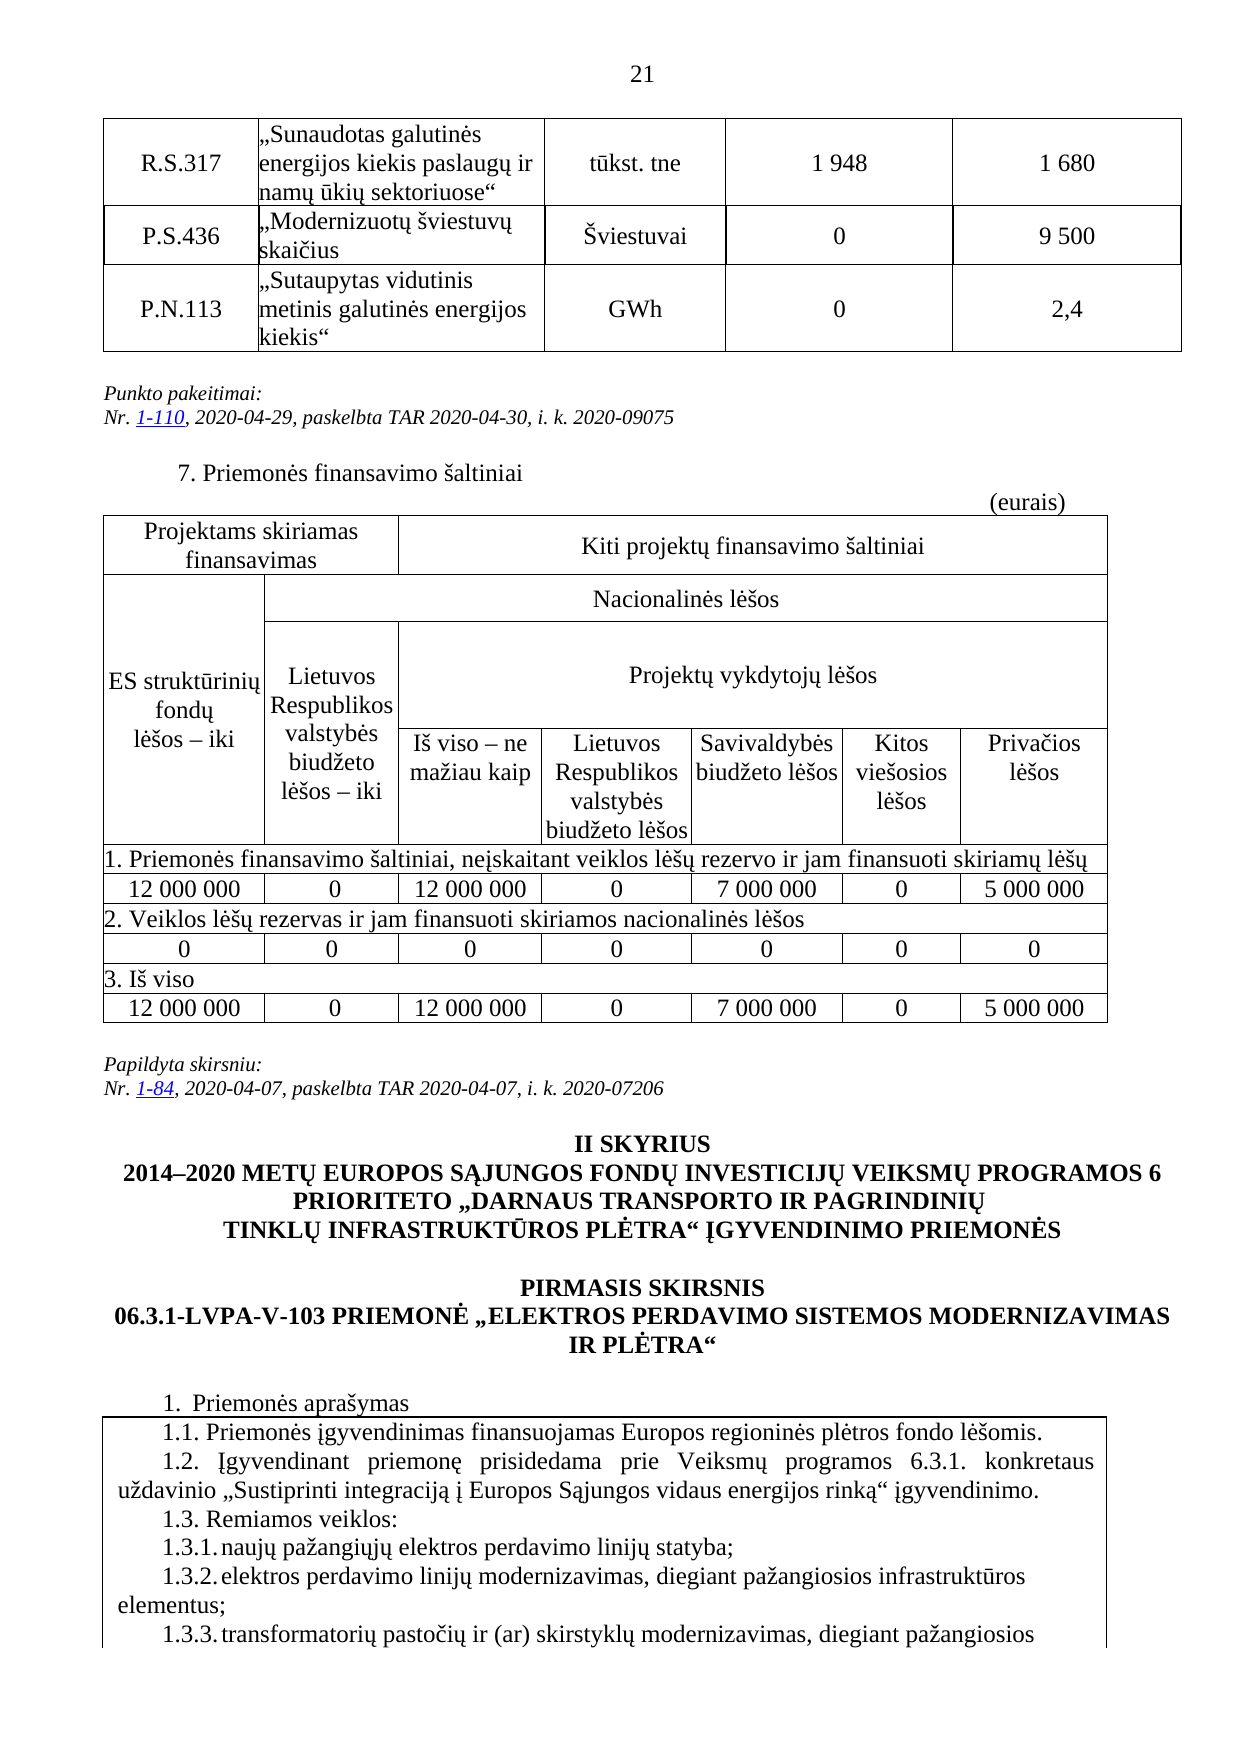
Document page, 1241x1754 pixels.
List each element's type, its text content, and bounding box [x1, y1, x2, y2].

text Nr. 1-84, 2020-04-07, paskelbta TAR 2020-04-07, i. k. 2020-07206 [103, 1076, 1181, 1100]
table_cell 2. Veiklos lėšų rezervas ir jam finansuoti skiriamos nacionalinės lėšos [104, 904, 1107, 933]
text Papildyta skirsniu: [103, 1052, 1181, 1076]
table_header Kiti projektų finansavimo šaltiniai [399, 516, 1107, 574]
table_cell Projektų vykdytojų lėšos [399, 622, 1107, 727]
table_cell P.N.113 [104, 265, 258, 351]
table_cell 0 [961, 934, 1107, 963]
table_cell 0 [542, 934, 691, 963]
text (eurais) [103, 487, 1192, 515]
table_cell Kitos viešosios lėšos [843, 729, 960, 843]
table_cell „Modernizuotų šviestuvų skaičius [260, 206, 544, 264]
table_cell Savivaldybės biudžeto lėšos [692, 729, 842, 843]
table_cell Lietuvos Respublikos valstybės biudžeto lėšos – iki [265, 622, 398, 843]
table_cell 2,4 [953, 265, 1181, 351]
table_header Projektams skiriamas finansavimas [104, 516, 398, 574]
text 7. Priemonės finansavimo šaltiniai [103, 458, 904, 487]
table_cell 0 [104, 934, 264, 963]
table_cell 0 [265, 994, 398, 1022]
table_cell 1. Priemonės finansavimo šaltiniai, neįskaitant veiklos lėšų rezervo ir jam finansuoti skiriamų lėšų [104, 845, 1107, 873]
text TINKLŲ INFRASTRUKTŪROS PLĖTRA“ ĮGYVENDINIMO PRIEMONĖS [103, 1215, 1181, 1244]
table_cell 3. Iš viso [104, 964, 1107, 992]
table_cell 0 [399, 934, 541, 963]
table_cell 12 000 000 [104, 874, 264, 903]
table_cell R.S.317 [104, 119, 258, 205]
table_cell „Sutaupytas vidutinis metinis galutinės energijos kiekis“ [259, 265, 544, 351]
table_cell Lietuvos Respublikos valstybės biudžeto lėšos [542, 729, 691, 843]
table_cell 0 [542, 874, 691, 903]
text Nr. 1-110, 2020-04-29, paskelbta TAR 2020-04-30, i. k. 2020-09075 [103, 405, 1181, 429]
table_cell 0 [265, 874, 398, 903]
table_cell 0 [542, 994, 691, 1022]
table_cell 0 [843, 934, 960, 963]
table_cell tūkst. tne [545, 119, 725, 205]
table_cell 5 000 000 [961, 994, 1107, 1022]
table_cell 7 000 000 [692, 874, 842, 903]
table_cell 1.3. Remiamos veiklos: 1.3.1. naujų pažangiųjų elektros perdavimo linijų statyba; 1.3.2. elektros perdavimo linijų modernizavimas, diegiant pažangiosios infrastruktūros elementus; 1.3.3. transformatorių pastočių ir (ar) skirstyklų modernizavimas, diegiant pažangiosios [103, 1504, 1106, 1647]
table_cell Iš viso – ne mažiau kaip [399, 729, 541, 843]
table_cell Šviestuvai [546, 206, 725, 264]
table_cell Nacionalinės lėšos [265, 575, 1107, 621]
table_cell 0 [843, 994, 960, 1022]
table_header 1.1. Priemonės įgyvendinimas finansuojamas Europos regioninės plėtros fondo lėšomis. 1.2. Įgyvendinant priemonę prisidedama prie Veiksmų programos 6.3.1. konkretaus uždavinio „Sustiprinti integraciją į Europos Sąjungos vidaus energijos rinką“ įgyvendinimo. [103, 1418, 1106, 1504]
table_cell 0 [727, 206, 952, 264]
table_cell 5 000 000 [961, 874, 1107, 903]
table_cell 1 948 [726, 119, 952, 205]
text 2014–2020 METŲ EUROPOS SĄJUNGOS FONDŲ INVESTICIJŲ VEIKSMŲ PROGRAMOS 6 PRIORITETO „DARNAUS TRANSPORTO IR PAGRINDINIŲ [103, 1158, 1181, 1215]
table_cell 0 [726, 265, 952, 351]
table_cell 1 680 [953, 119, 1181, 205]
text 06.3.1-LVPA-V-103 PRIEMONĖ „Elektros perdavimo sistemos modernizavimas ir plėtra“ [103, 1301, 1181, 1359]
table_cell Privačios lėšos [961, 729, 1107, 843]
text 1. Priemonės aprašymas [103, 1388, 1181, 1416]
text II SKYRIUS [103, 1129, 1181, 1158]
table_cell 12 000 000 [399, 994, 541, 1022]
table_cell 9 500 [954, 206, 1180, 264]
table_cell 7 000 000 [692, 994, 842, 1022]
table_cell 0 [692, 934, 842, 963]
table_cell GWh [545, 265, 725, 351]
table_cell 12 000 000 [399, 874, 541, 903]
table_cell P.S.436 [105, 206, 258, 264]
table_cell 0 [265, 934, 398, 963]
table_cell „Sunaudotas galutinės energijos kiekis paslaugų ir namų ūkių sektoriuose“ [259, 119, 544, 205]
text PIRMASIS SKIRSNIS [103, 1273, 1181, 1301]
text Punkto pakeitimai: [103, 381, 1181, 405]
table_cell 12 000 000 [104, 994, 264, 1022]
table_cell 0 [843, 874, 960, 903]
table_cell ES struktūrinių fondų lėšos – iki [104, 575, 264, 843]
